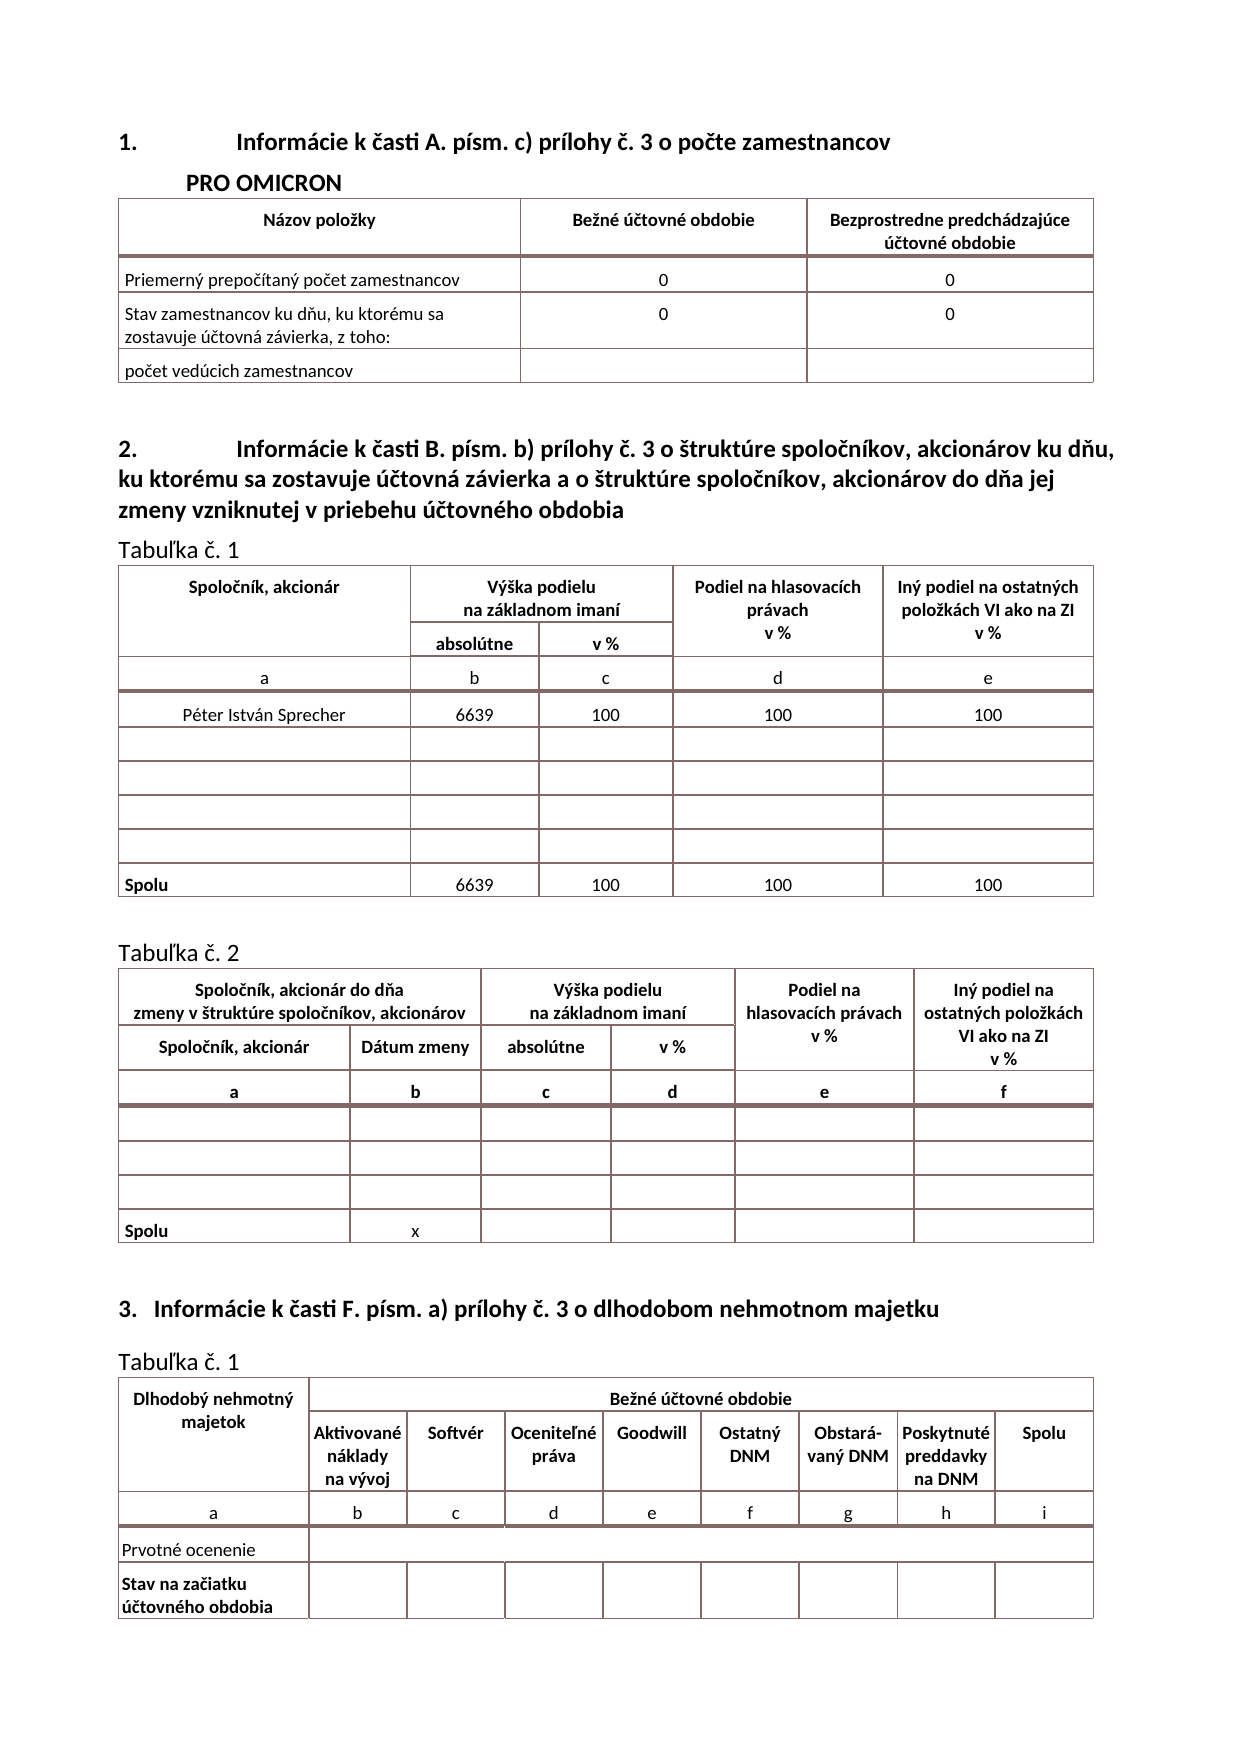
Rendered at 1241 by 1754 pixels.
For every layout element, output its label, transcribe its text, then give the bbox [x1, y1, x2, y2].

text Tabuľka č. 2 [118, 907, 1122, 968]
table_cell Prvotné ocenenie [119, 1528, 308, 1561]
table_cell [884, 796, 1093, 828]
table_cell b [411, 657, 538, 689]
table_cell Priemerný prepočítaný počet zamestnancov [119, 258, 520, 291]
table_cell Oceniteľné práva [506, 1412, 602, 1490]
table_cell [310, 1528, 406, 1561]
table_cell absolútne [411, 623, 538, 655]
table_cell c [482, 1071, 610, 1103]
table_cell [808, 349, 1093, 382]
table_header Iný podiel na ostatných položkách VI ako na ZI v % [915, 969, 1093, 1070]
table_cell [411, 762, 538, 794]
table_cell [604, 1563, 700, 1618]
table_cell v % [540, 623, 672, 655]
table_header Spoločník, akcionár do dňa zmeny v štruktúre spoločníkov, akcionárov [119, 969, 480, 1024]
table_cell [119, 830, 410, 862]
text 1. Informácie k časti A. písm. c) prílohy č. 3 o počte zamestnancov [118, 126, 1122, 157]
table_header Podiel na hlasovacích právach v % [674, 566, 882, 656]
table_cell Poskytnuté preddavky na DNM [898, 1412, 994, 1490]
table_cell [898, 1563, 994, 1618]
table_cell 100 [884, 693, 1093, 726]
table_cell f [702, 1492, 798, 1524]
text Tabuľka č. 1 [118, 534, 1122, 565]
table_cell [799, 1528, 897, 1561]
table_cell [482, 1210, 610, 1242]
table_cell e [736, 1071, 913, 1103]
table_cell [351, 1176, 480, 1208]
table_cell [603, 1528, 701, 1561]
text PRO OMICRON [118, 167, 1122, 197]
table_cell [884, 762, 1093, 794]
table_cell [119, 762, 410, 794]
table_cell 100 [540, 864, 672, 896]
table_cell [736, 1176, 913, 1208]
table_cell Spolu [996, 1412, 1093, 1490]
table_cell [482, 1142, 610, 1174]
table_header Spoločník, akcionár [119, 566, 410, 656]
table_cell d [506, 1492, 602, 1524]
text 2. Informácie k časti B. písm. b) prílohy č. 3 o štruktúre spoločníkov, akcionárov ku dňu, ku ktorému sa zostavuje účtovná závierka a o štruktúre spoločníkov, akcionárov do dňa jej zmeny vzniknutej v priebehu účtovného obdobia [118, 433, 1122, 524]
table_cell [897, 1528, 995, 1561]
table_cell 100 [884, 864, 1093, 896]
table_cell d [674, 657, 882, 689]
table_cell a [119, 1492, 308, 1524]
table_cell Stav zamestnancov ku dňu, ku ktorému sa zostavuje účtovná závierka, z toho: [119, 293, 520, 348]
table_cell [915, 1176, 1093, 1208]
table_cell [540, 830, 672, 862]
text Tabuľka č. 1 [118, 1346, 1122, 1377]
table_cell [521, 349, 806, 382]
table_cell [351, 1108, 480, 1140]
table_cell [915, 1142, 1093, 1174]
table_header Dlhodobý nehmotný majetok [119, 1378, 308, 1491]
table_cell [119, 1108, 349, 1140]
table_cell i [996, 1492, 1093, 1524]
table_cell 0 [808, 293, 1093, 348]
table_cell e [604, 1492, 700, 1524]
table_cell [119, 728, 410, 760]
table_header Výška podielu na základnom imaní [482, 969, 734, 1024]
table_header Podiel na hlasovacích právach v % [736, 969, 913, 1070]
table_cell [884, 830, 1093, 862]
table_cell h [898, 1492, 994, 1524]
table_cell 6639 [411, 693, 538, 726]
table_cell [915, 1210, 1093, 1242]
table_cell [119, 796, 410, 828]
table_cell 100 [674, 864, 882, 896]
table_cell [996, 1563, 1093, 1618]
table_cell [736, 1108, 913, 1140]
table_cell [506, 1563, 602, 1618]
table_cell počet vedúcich zamestnancov [119, 349, 520, 382]
table_cell 0 [521, 293, 806, 348]
table_cell [406, 1528, 504, 1561]
table_cell d [612, 1071, 734, 1103]
table_cell Obstará- vaný DNM [800, 1412, 897, 1490]
table_cell [612, 1142, 734, 1174]
table_cell [119, 1176, 349, 1208]
table_cell [351, 1142, 480, 1174]
table_cell c [540, 657, 672, 689]
table_cell Spolu [119, 864, 410, 896]
table_cell [411, 796, 538, 828]
table_header Bežné účtovné obdobie [310, 1378, 1093, 1410]
table_cell [540, 762, 672, 794]
table_cell Stav na začiatku účtovného obdobia [119, 1563, 308, 1618]
table_cell 100 [540, 693, 672, 726]
table_cell [482, 1108, 610, 1140]
table_cell 0 [808, 258, 1093, 291]
table_cell [736, 1142, 913, 1174]
table_cell a [119, 657, 410, 689]
table_header Iný podiel na ostatných položkách VI ako na ZI v % [884, 566, 1093, 656]
table_cell [674, 762, 882, 794]
table_cell [915, 1108, 1093, 1140]
table_cell [884, 728, 1093, 760]
table_cell Aktivované náklady na vývoj [310, 1412, 406, 1490]
table_cell 6639 [411, 864, 538, 896]
table_cell [702, 1563, 798, 1618]
table_cell [674, 796, 882, 828]
table_cell [800, 1563, 897, 1618]
table_cell [408, 1563, 504, 1618]
table_header Bezprostredne predchádzajúce účtovné obdobie [808, 199, 1093, 254]
table_header Bežné účtovné obdobie [521, 199, 806, 254]
table_cell b [351, 1071, 480, 1103]
table_cell Spoločník, akcionár [119, 1026, 349, 1069]
table_cell [540, 796, 672, 828]
table_cell [612, 1176, 734, 1208]
table_cell e [884, 657, 1093, 689]
table_cell [540, 728, 672, 760]
table_cell [310, 1563, 406, 1618]
table_cell x [351, 1210, 480, 1242]
table_header Výška podielu na základnom imaní [411, 566, 672, 621]
table_cell a [119, 1071, 349, 1103]
table_cell [482, 1176, 610, 1208]
table_cell [995, 1528, 1093, 1561]
table_cell [674, 728, 882, 760]
table_cell Dátum zmeny [351, 1026, 480, 1069]
table_cell Spolu [119, 1210, 349, 1242]
table_cell v % [612, 1026, 734, 1069]
table_cell [612, 1108, 734, 1140]
table_cell f [915, 1071, 1093, 1103]
table_cell b [310, 1492, 406, 1524]
table_cell [612, 1210, 734, 1242]
table_cell [411, 728, 538, 760]
table_cell [701, 1528, 799, 1561]
table_cell [411, 830, 538, 862]
text 3. Informácie k časti F. písm. a) prílohy č. 3 o dlhodobom nehmotnom majetku [118, 1293, 1122, 1324]
table_cell 0 [521, 258, 806, 291]
table_cell c [408, 1492, 504, 1524]
table_cell [674, 830, 882, 862]
table_cell absolútne [482, 1026, 610, 1069]
table_cell [505, 1528, 603, 1561]
table_cell [736, 1210, 913, 1242]
table_cell [119, 1142, 349, 1174]
table_cell Softvér [408, 1412, 504, 1490]
table_cell 100 [674, 693, 882, 726]
table_cell Goodwill [604, 1412, 700, 1490]
table_cell g [800, 1492, 897, 1524]
table_header Názov položky [119, 199, 520, 254]
table_cell Ostatný DNM [702, 1412, 798, 1490]
table_cell Péter István Sprecher [119, 693, 410, 726]
